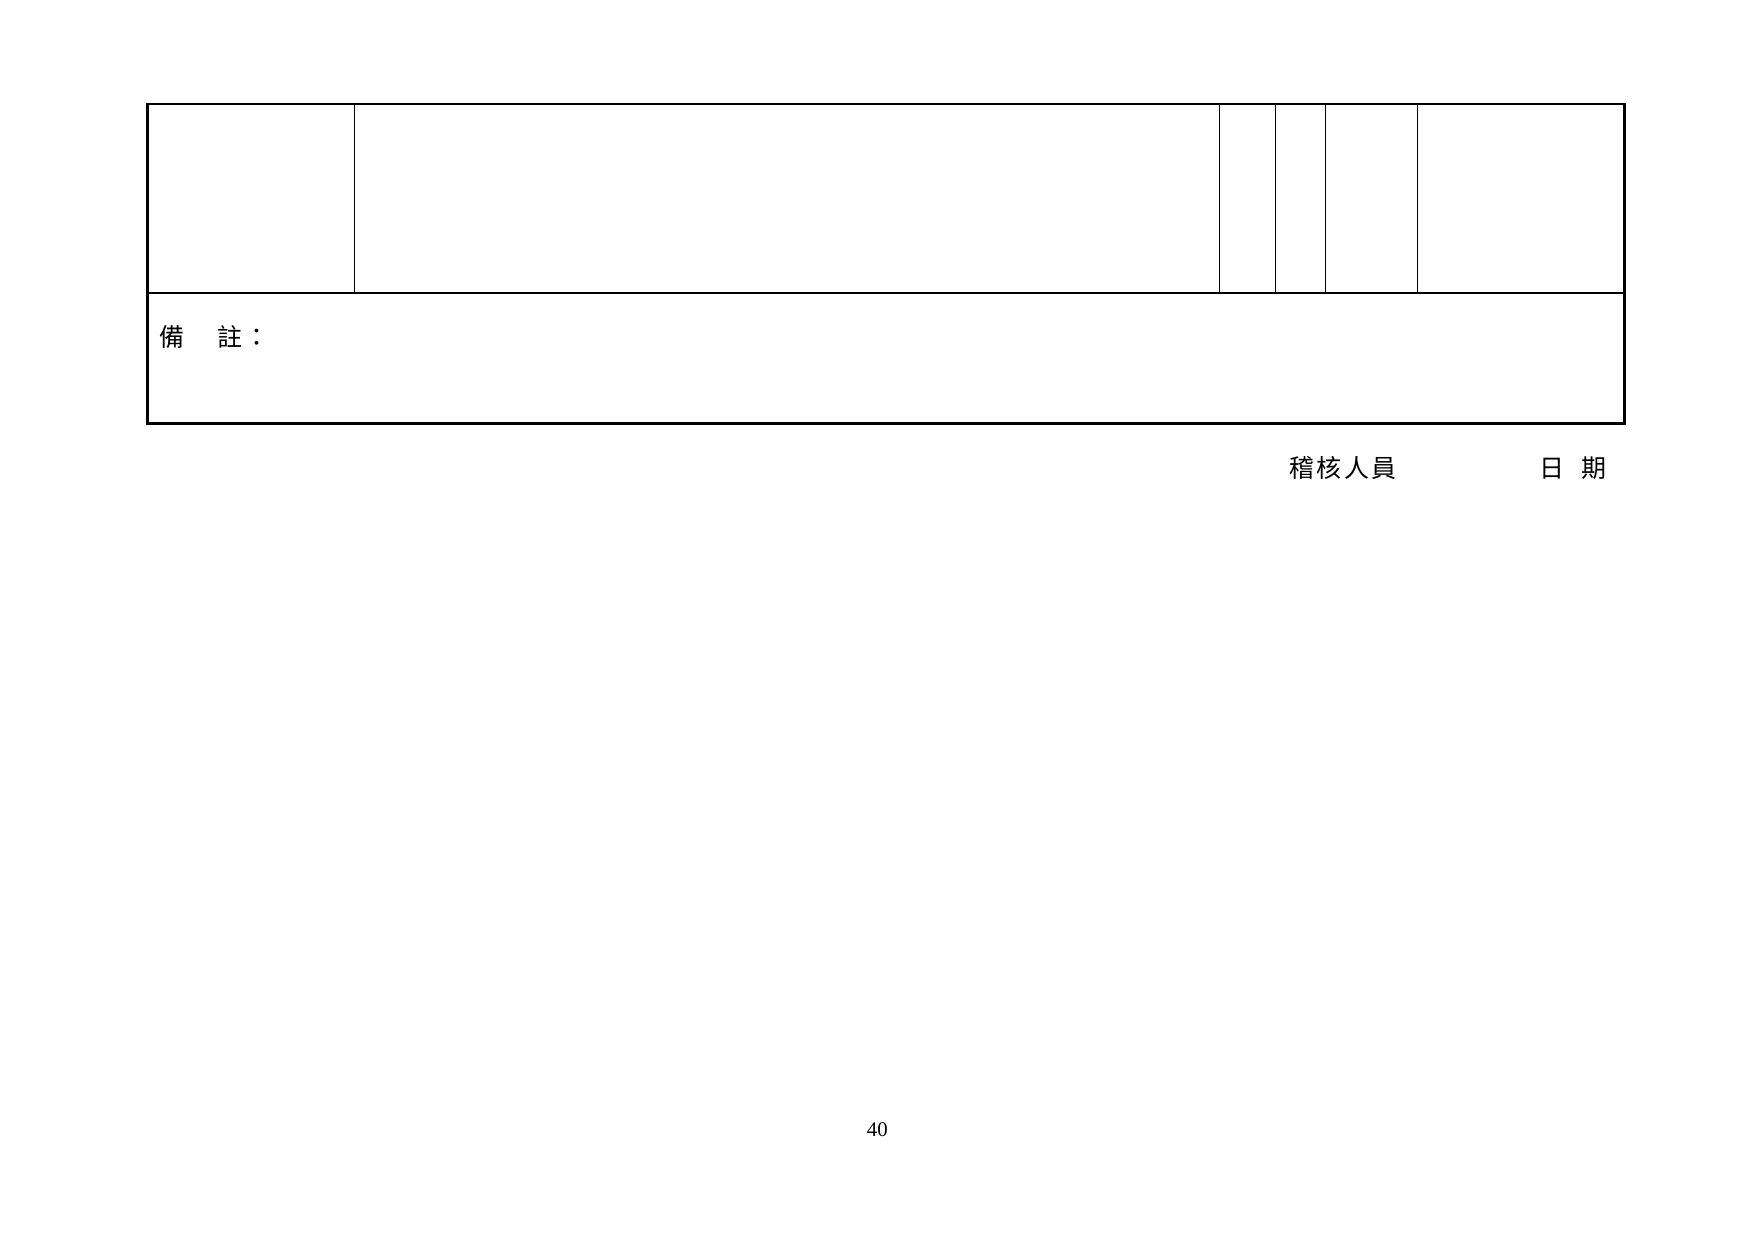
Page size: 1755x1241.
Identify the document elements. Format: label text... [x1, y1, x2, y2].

table_cell [1220, 105, 1275, 292]
table_cell [149, 105, 354, 292]
table_cell [1326, 105, 1417, 292]
table_cell [355, 105, 1219, 292]
table_cell [1276, 105, 1325, 292]
text 稽核人員 日 期 [148, 425, 1606, 488]
table_cell [1418, 105, 1623, 292]
table_cell 備 註： [149, 294, 1623, 422]
